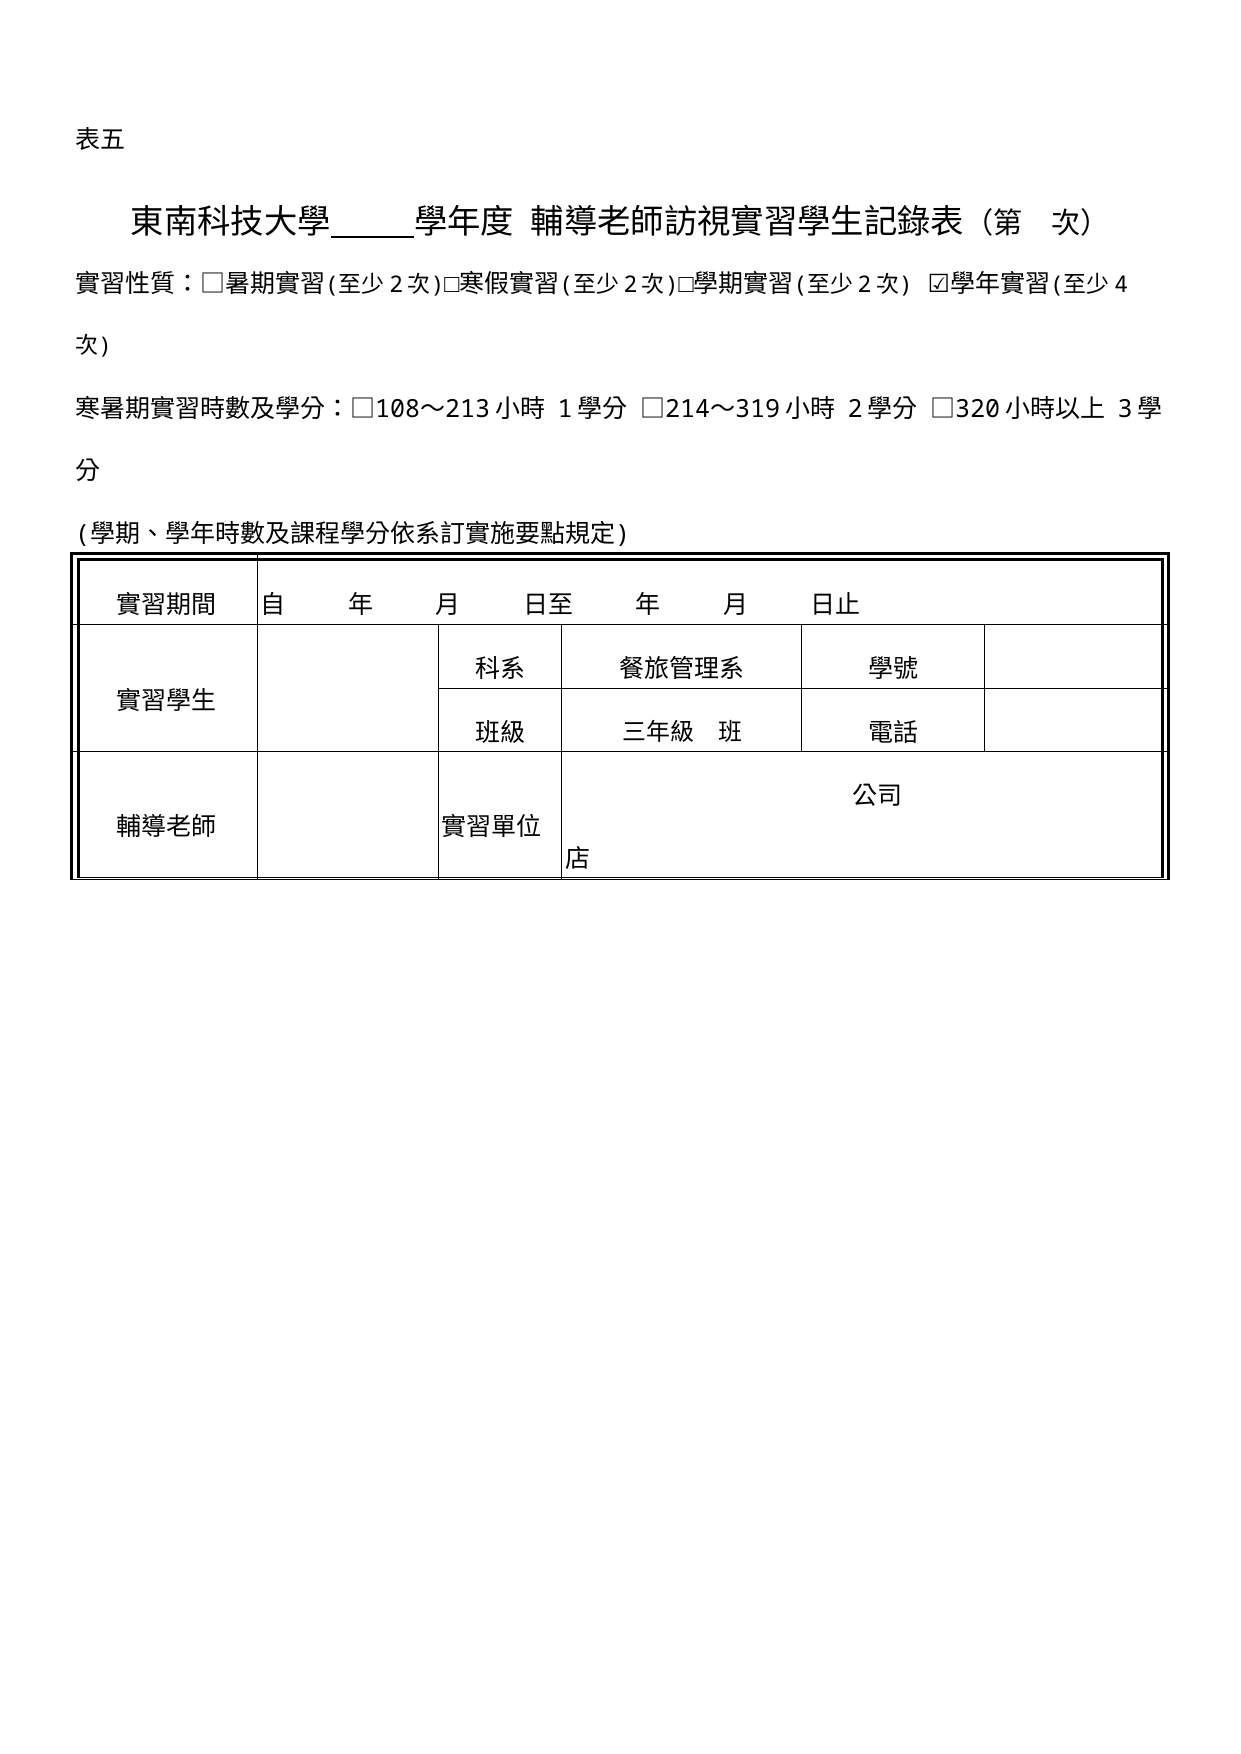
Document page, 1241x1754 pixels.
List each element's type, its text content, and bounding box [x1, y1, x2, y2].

table_cell 班級 [439, 689, 561, 751]
table_cell 輔導老師 [80, 752, 257, 877]
text 寒暑期實習時數及學分：□108～213小時 1學分 □214～319小時 2學分 □320小時以上 3學分 [75, 364, 1165, 489]
table_header 實習期間 [75, 555, 257, 624]
table_cell 實習學生 [80, 625, 257, 751]
table_cell 電話 [802, 689, 984, 751]
text (學期、學年時數及課程學分依系訂實施要點規定) [75, 489, 1165, 552]
table_cell [258, 625, 438, 751]
text 東南科技大學 學年度 輔導老師訪視實習學生記錄表（第 次） [75, 177, 1165, 239]
table_cell 三年級 班 [562, 689, 801, 751]
table_cell 學號 [802, 625, 984, 687]
table_cell 餐旅管理系 [562, 625, 801, 687]
table_cell 科系 [439, 625, 561, 687]
table_cell [985, 689, 1161, 751]
table_cell [258, 752, 438, 877]
text 實習性質：□暑期實習(至少2次)□寒假實習(至少2次)□學期實習(至少2次) ☑學年實習(至少4次) [75, 239, 1165, 364]
table_cell [985, 625, 1161, 687]
table_header 自 年 月 日至 年 月 日止 [258, 555, 1165, 624]
text 表五 [60, 96, 1165, 158]
table_cell 公司 店 [562, 752, 1161, 877]
table_cell 實習單位 [439, 752, 561, 877]
